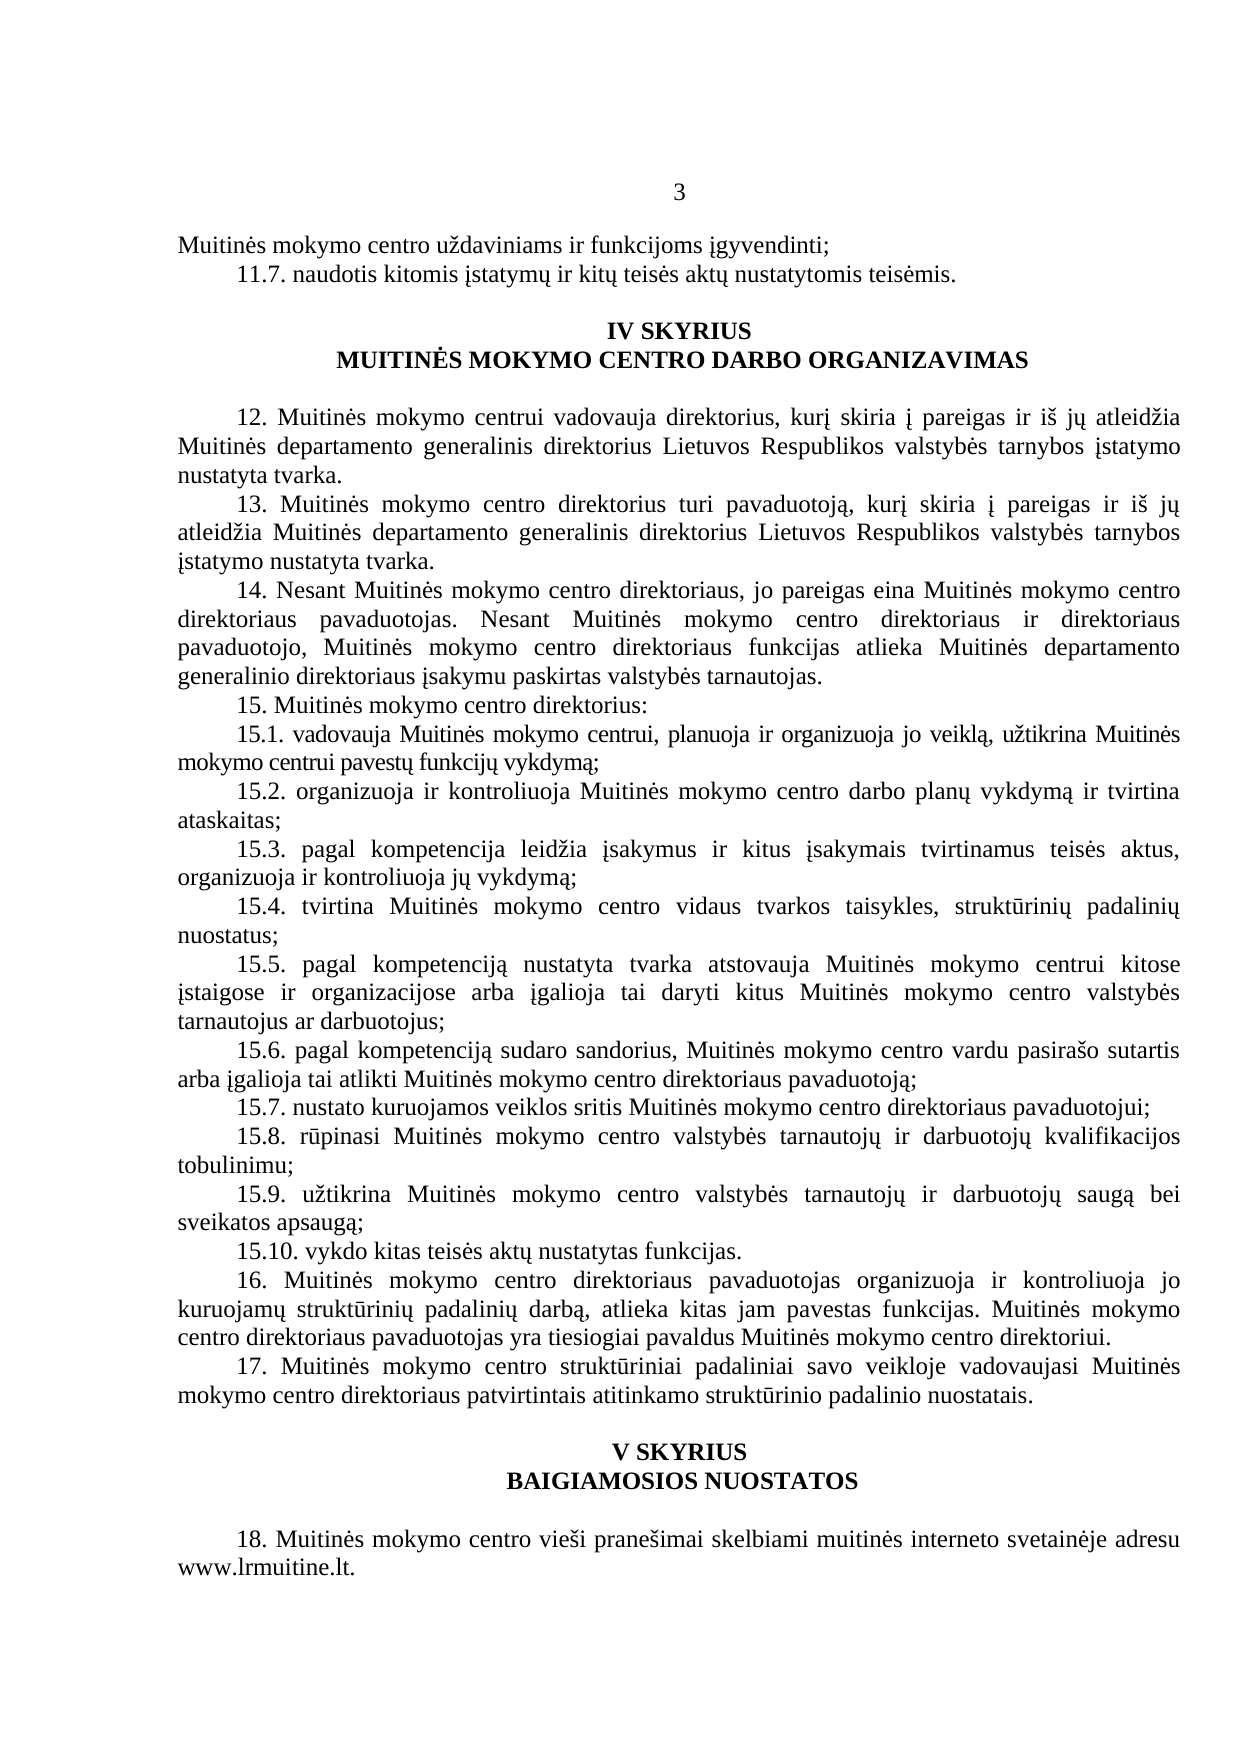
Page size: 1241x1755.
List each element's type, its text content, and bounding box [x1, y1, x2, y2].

text 15.10. vykdo kitas teisės aktų nustatytas funkcijas. [177, 1236, 1181, 1265]
text 15.6. pagal kompetenciją sudaro sandorius, Muitinės mokymo centro vardu pasirašo sutartis arba įgalioja tai atlikti Muitinės mokymo centro direktoriaus pavaduotoją; [177, 1035, 1181, 1092]
text 16. Muitinės mokymo centro direktoriaus pavaduotojas organizuoja ir kontroliuoja jo kuruojamų struktūrinių padalinių darbą, atlieka kitas jam pavestas funkcijas. Muitinės mokymo centro direktoriaus pavaduotojas yra tiesiogiai pavaldus Muitinės mokymo centro direktoriui. [177, 1265, 1181, 1351]
text 15. Muitinės mokymo centro direktorius: [177, 690, 1181, 719]
text 15.1. vadovauja Muitinės mokymo centrui, planuoja ir organizuoja jo veiklą, užtikrina Muitinės mokymo centrui pavestų funkcijų vykdymą; [177, 719, 1181, 776]
text 15.2. organizuoja ir kontroliuoja Muitinės mokymo centro darbo planų vykdymą ir tvirtina ataskaitas; [177, 776, 1181, 834]
text Muitinės mokymo centro uždaviniams ir funkcijoms įgyvendinti; [177, 230, 1181, 259]
text 11.7. naudotis kitomis įstatymų ir kitų teisės aktų nustatytomis teisėmis. [177, 259, 1181, 287]
text MUITINĖS MOKYMO CENTRO DARBO ORGANIZAVIMAS [177, 345, 1181, 374]
text 15.5. pagal kompetenciją nustatyta tvarka atstovauja Muitinės mokymo centrui kitose įstaigose ir organizacijose arba įgalioja tai daryti kitus Muitinės mokymo centro valstybės tarnautojus ar darbuotojus; [177, 949, 1181, 1035]
text 15.4. tvirtina Muitinės mokymo centro vidaus tvarkos taisykles, struktūrinių padalinių nuostatus; [177, 891, 1181, 949]
text V SKYRIUS [177, 1437, 1181, 1466]
text 15.9. užtikrina Muitinės mokymo centro valstybės tarnautojų ir darbuotojų saugą bei sveikatos apsaugą; [177, 1179, 1181, 1236]
text 12. Muitinės mokymo centrui vadovauja direktorius, kurį skiria į pareigas ir iš jų atleidžia Muitinės departamento generalinis direktorius Lietuvos Respublikos valstybės tarnybos įstatymo nustatyta tvarka. [177, 402, 1181, 489]
text 18. Muitinės mokymo centro vieši pranešimai skelbiami muitinės interneto svetainėje adresu www.lrmuitine.lt. [177, 1524, 1181, 1581]
text 17. Muitinės mokymo centro struktūriniai padaliniai savo veikloje vadovaujasi Muitinės mokymo centro direktoriaus patvirtintais atitinkamo struktūrinio padalinio nuostatais. [177, 1351, 1181, 1409]
text IV SKYRIUS [177, 316, 1181, 345]
text 14. Nesant Muitinės mokymo centro direktoriaus, jo pareigas eina Muitinės mokymo centro direktoriaus pavaduotojas. Nesant Muitinės mokymo centro direktoriaus ir direktoriaus pavaduotojo, Muitinės mokymo centro direktoriaus funkcijas atlieka Muitinės departamento generalinio direktoriaus įsakymu paskirtas valstybės tarnautojas. [177, 575, 1181, 690]
text BAIGIAMOSIOS NUOSTATOS [177, 1466, 1181, 1495]
text 13. Muitinės mokymo centro direktorius turi pavaduotoją, kurį skiria į pareigas ir iš jų atleidžia Muitinės departamento generalinis direktorius Lietuvos Respublikos valstybės tarnybos įstatymo nustatyta tvarka. [177, 489, 1181, 575]
text 15.8. rūpinasi Muitinės mokymo centro valstybės tarnautojų ir darbuotojų kvalifikacijos tobulinimu; [177, 1121, 1181, 1179]
text 15.3. pagal kompetencija leidžia įsakymus ir kitus įsakymais tvirtinamus teisės aktus, organizuoja ir kontroliuoja jų vykdymą; [177, 834, 1181, 891]
text 15.7. nustato kuruojamos veiklos sritis Muitinės mokymo centro direktoriaus pavaduotojui; [177, 1092, 1181, 1121]
